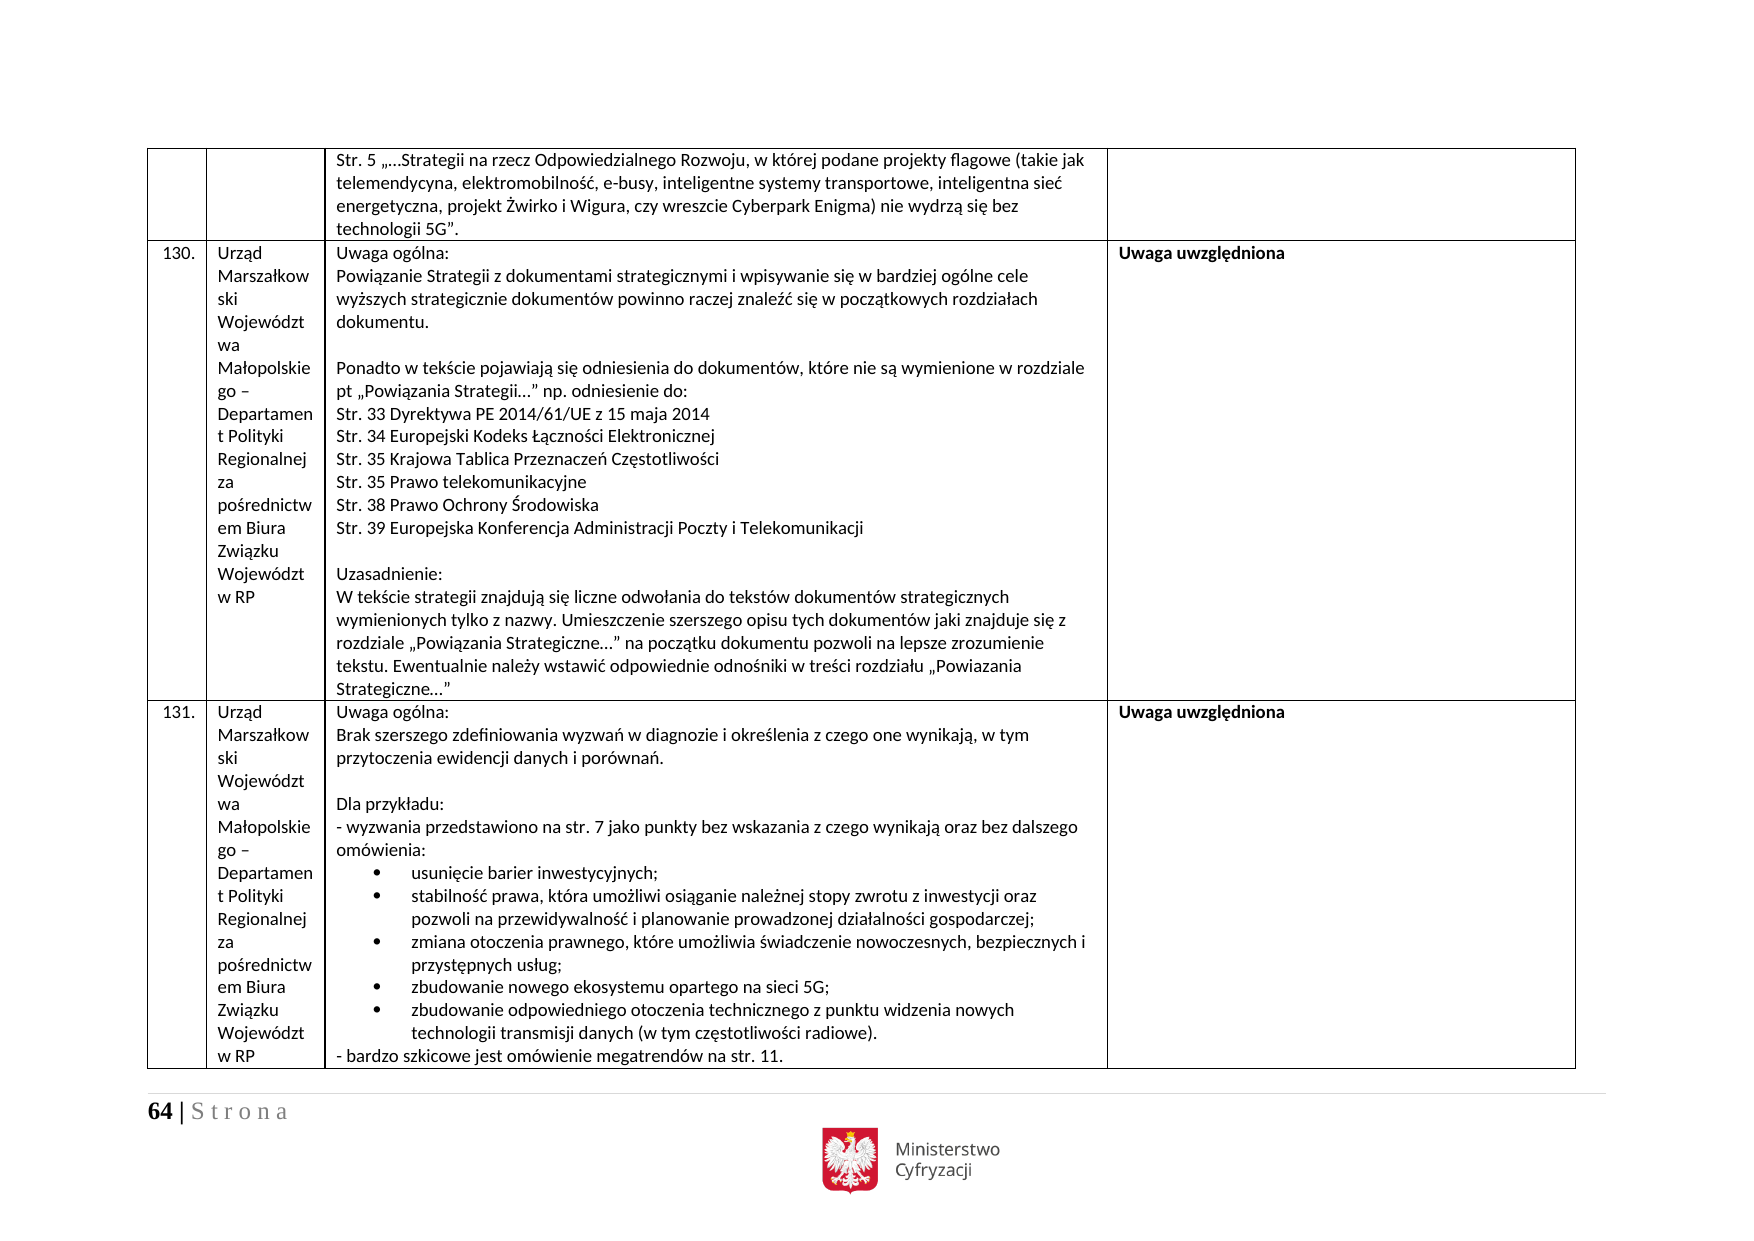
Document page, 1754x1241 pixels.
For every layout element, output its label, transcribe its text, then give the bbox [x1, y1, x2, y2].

table_cell [1108, 149, 1575, 240]
table_cell [207, 149, 324, 240]
table_cell [148, 241, 206, 700]
table_cell [148, 701, 206, 1067]
table_cell Uwaga uwzględniona [1108, 701, 1575, 1067]
table_cell [148, 149, 206, 240]
table_cell Str. 5 „…Strategii na rzecz Odpowiedzialnego Rozwoju, w której podane projekty flagowe (takie jak telemendycyna, elektromobilność, e-busy, inteligentne systemy transportowe, inteligentna sieć energetyczna, projekt Żwirko i Wigura, czy wreszcie Cyberpark Enigma) nie wydrzą się bez technologii 5G”. [326, 149, 1107, 240]
table_cell Urząd Marszałkowski Województwa Małopolskiego – Departament Polityki Regionalnej za pośrednictwem Biura Związku Województw RP [207, 241, 324, 700]
table_cell Uwaga ogólna: Brak szerszego zdefiniowania wyzwań w diagnozie i określenia z czego one wynikają, w tym przytoczenia ewidencji danych i porównań. Dla przykładu: - wyzwania przedstawiono na str. 7 jako punkty bez wskazania z czego wynikają oraz bez dalszego omówienia: usunięcie barier inwestycyjnych; stabilność prawa, która umożliwi osiąganie należnej stopy zwrotu z inwestycji oraz pozwoli na przewidywalność i planowanie prowadzonej działalności gospodarczej; zmiana otoczenia prawnego, które umożliwia świadczenie nowoczesnych, bezpiecznych i przystępnych usług; zbudowanie nowego ekosystemu opartego na sieci 5G; zbudowanie odpowiedniego otoczenia technicznego z punktu widzenia nowych technologii transmisji danych (w tym częstotliwości radiowe). - bardzo szkicowe jest omówienie megatrendów na str. 11. [326, 701, 1107, 1067]
table_cell Urząd Marszałkowski Województwa Małopolskiego – Departament Polityki Regionalnej za pośrednictwem Biura Związku Województw RP [207, 701, 324, 1067]
table_cell Uwaga ogólna: Powiązanie Strategii z dokumentami strategicznymi i wpisywanie się w bardziej ogólne cele wyższych strategicznie dokumentów powinno raczej znaleźć się w początkowych rozdziałach dokumentu. Ponadto w tekście pojawiają się odniesienia do dokumentów, które nie są wymienione w rozdziale pt „Powiązania Strategii…” np. odniesienie do: Str. 33 Dyrektywa PE 2014/61/UE z 15 maja 2014 Str. 34 Europejski Kodeks Łączności Elektronicznej Str. 35 Krajowa Tablica Przeznaczeń Częstotliwości Str. 35 Prawo telekomunikacyjne Str. 38 Prawo Ochrony Środowiska Str. 39 Europejska Konferencja Administracji Poczty i Telekomunikacji Uzasadnienie: W tekście strategii znajdują się liczne odwołania do tekstów dokumentów strategicznych wymienionych tylko z nazwy. Umieszczenie szerszego opisu tych dokumentów jaki znajduje się z rozdziale „Powiązania Strategiczne…” na początku dokumentu pozwoli na lepsze zrozumienie tekstu. Ewentualnie należy wstawić odpowiednie odnośniki w treści rozdziału „Powiazania Strategiczne…” [326, 241, 1107, 700]
table_cell Uwaga uwzględniona [1108, 241, 1575, 700]
